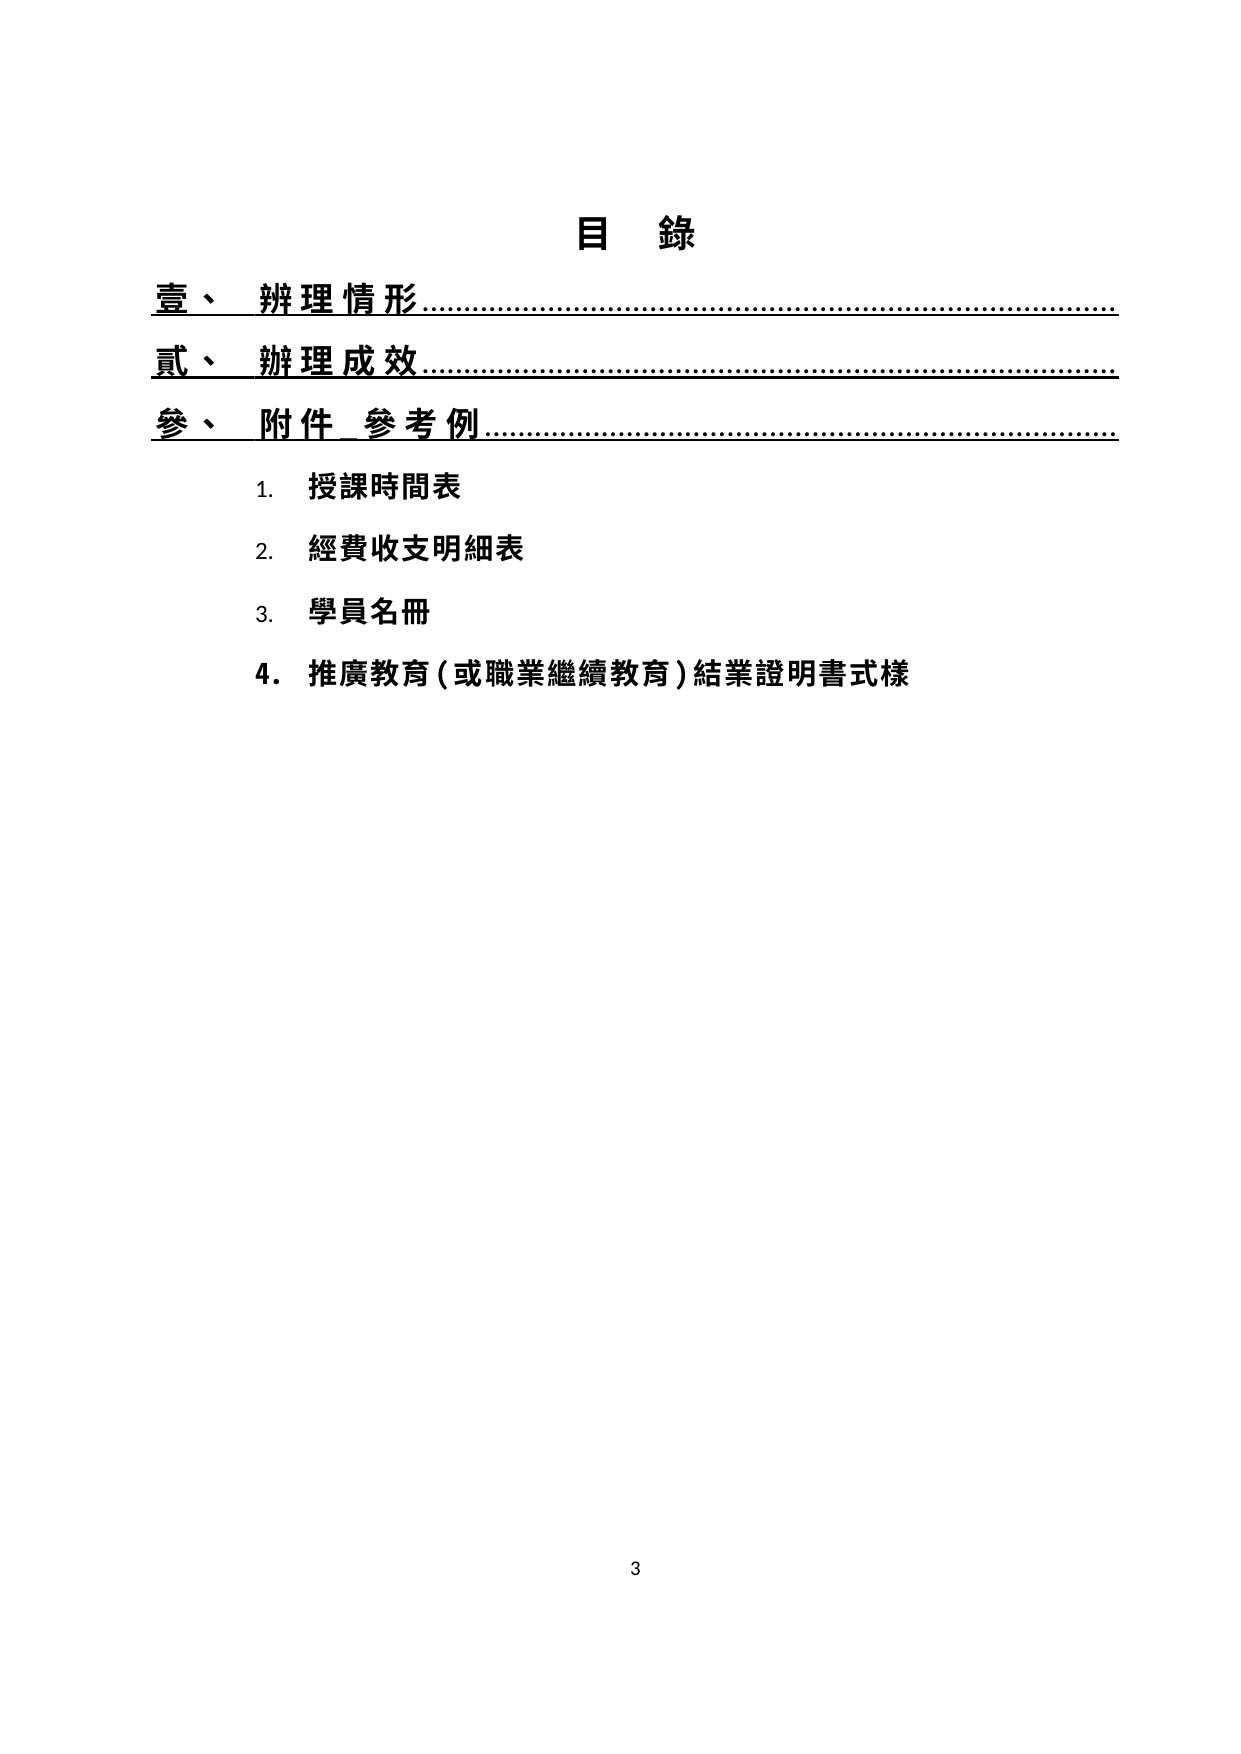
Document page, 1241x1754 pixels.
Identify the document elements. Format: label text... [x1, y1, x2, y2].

text 參、 附件_參考例 [151, 380, 1119, 439]
list 學員名冊 [251, 568, 1119, 630]
list 推廣教育(或職業繼續教育)結業證明書式樣 [251, 630, 1119, 693]
text 目 錄 [151, 189, 1119, 252]
list 授課時間表 [251, 443, 1119, 505]
text 貳、 辦理成效 [151, 318, 1119, 376]
list 經費收支明細表 [251, 505, 1119, 568]
text 壹、 辨理情形 [151, 255, 1119, 314]
